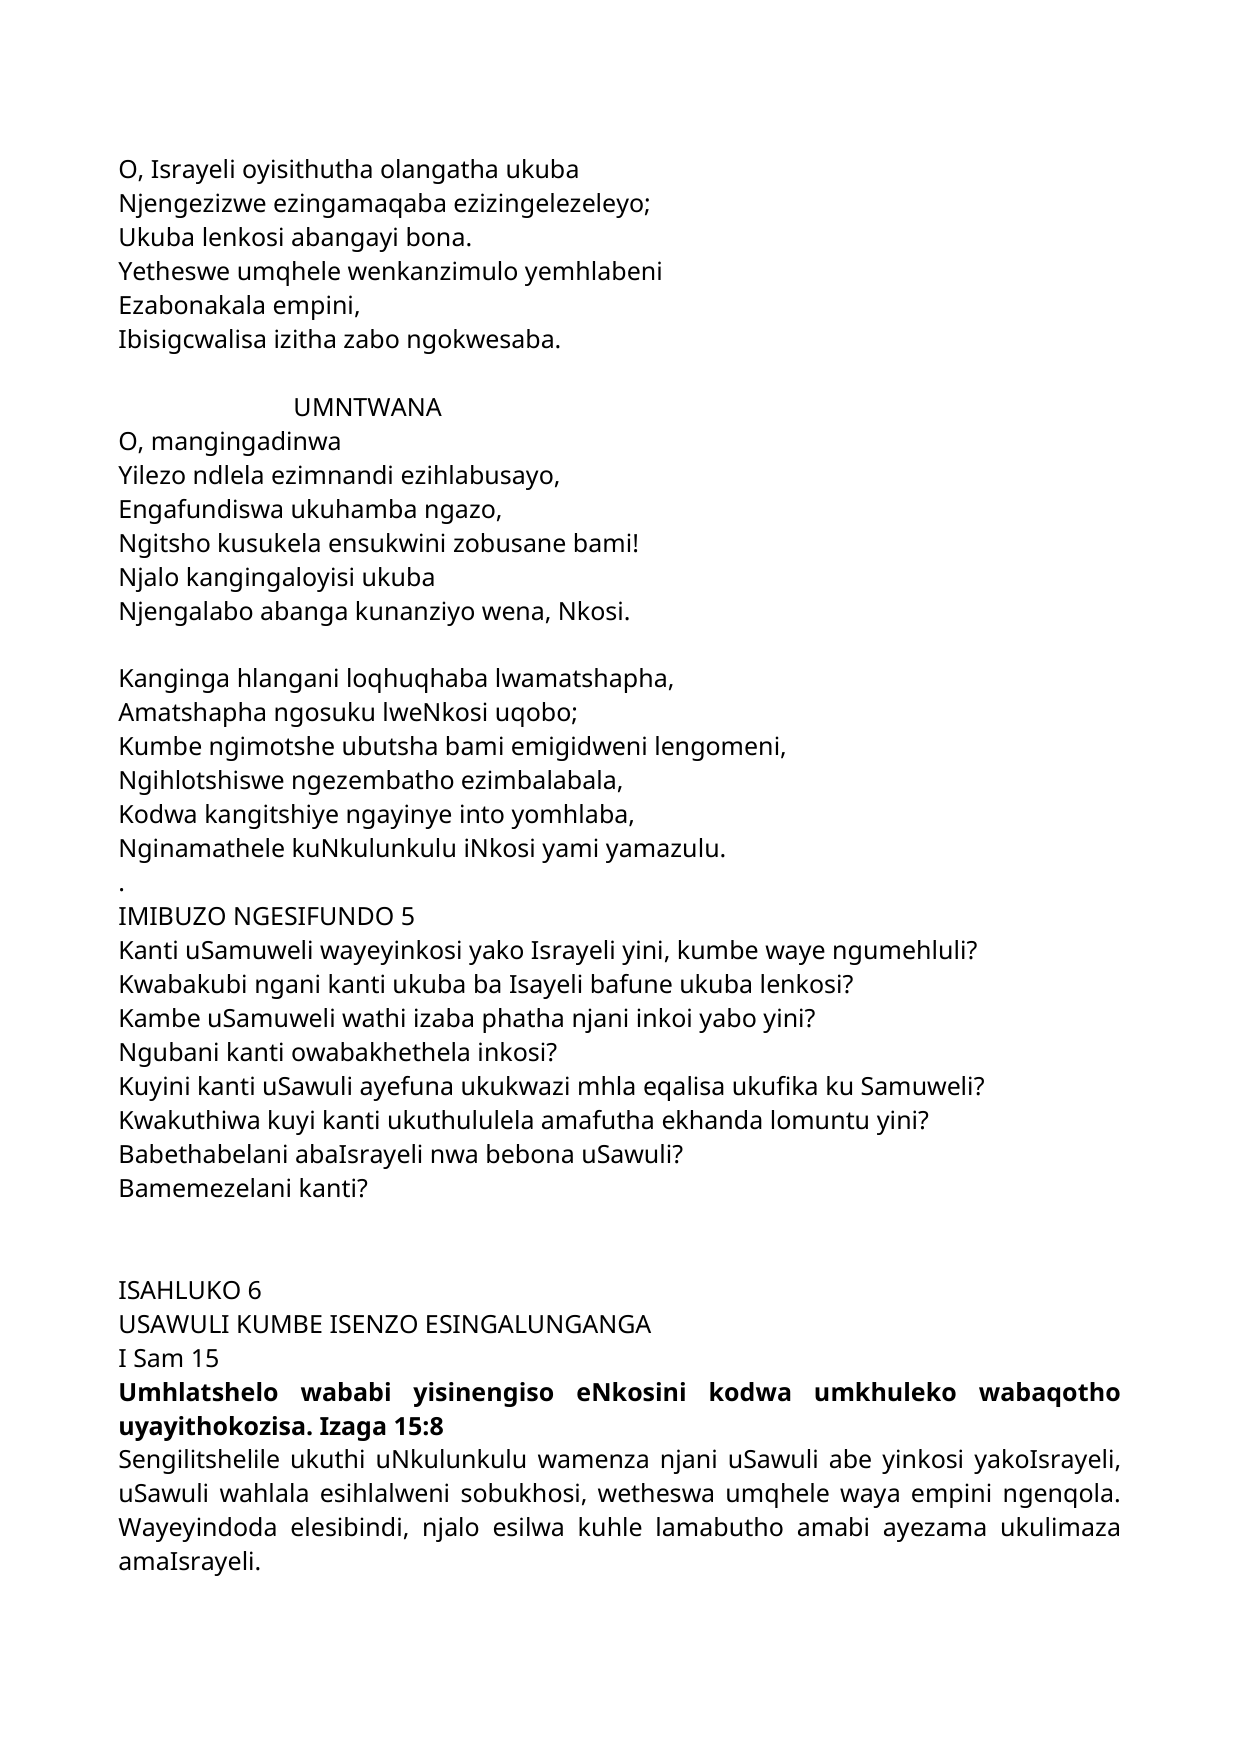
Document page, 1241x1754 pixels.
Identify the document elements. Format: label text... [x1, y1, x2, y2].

text Umhlatshelo wababi yisinengiso eNkosini kodwa umkhuleko wabaqotho uyayithokozisa. Izaga 15:8 [118, 1374, 1122, 1442]
text Kuyini kanti uSawuli ayefuna ukukwazi mhla eqalisa ukufika ku Samuweli? [118, 1069, 1122, 1103]
text Yetheswe umqhele wenkanzimulo yemhlabeni [118, 254, 1122, 288]
text Babethabelani abaIsrayeli nwa bebona uSawuli? [118, 1137, 1122, 1171]
text Yilezo ndlela ezimnandi ezihlabusayo, [118, 458, 1122, 492]
text ISAHLUKO 6 [118, 1273, 1122, 1307]
text Ukuba lenkosi abangayi bona. [118, 220, 1122, 254]
text Njengalabo abanga kunanziyo wena, Nkosi. [118, 593, 1122, 627]
text Kwabakubi ngani kanti ukuba ba Isayeli bafune ukuba lenkosi? [118, 967, 1122, 1001]
text Kambe uSamuweli wathi izaba phatha njani inkoi yabo yini? [118, 1001, 1122, 1035]
text Njengezizwe ezingamaqaba ezizingelezeleyo; [118, 186, 1122, 220]
text Ngitsho kusukela ensukwini zobusane bami! [118, 526, 1122, 559]
text Ngihlotshiswe ngezembatho ezimbalabala, [118, 763, 1122, 797]
text Sengilitshelile ukuthi uNkulunkulu wamenza njani uSawuli abe yinkosi yakoIsrayeli, uSawuli wahlala esihlalweni sobukhosi, wetheswa umqhele waya empini ngenqola. Wayeyindoda elesibindi, njalo esilwa kuhle lamabutho amabi ayezama ukulimaza amaIsrayeli. [118, 1442, 1122, 1578]
text Kanginga hlangani loqhuqhaba lwamatshapha, [118, 661, 1122, 695]
text Kodwa kangitshiye ngayinye into yomhlaba, [118, 797, 1122, 831]
text O, mangingadinwa [118, 424, 1122, 458]
text Kumbe ngimotshe ubutsha bami emigidweni lengomeni, [118, 729, 1122, 763]
text IMIBUZO NGESIFUNDO 5 [118, 899, 1122, 933]
text USAWULI KUMBE ISENZO ESINGALUNGANGA [118, 1307, 1122, 1341]
text Kwakuthiwa kuyi kanti ukuthululela amafutha ekhanda lomuntu yini? [118, 1103, 1122, 1137]
text Nginamathele kuNkulunkulu iNkosi yami yamazulu. [118, 831, 1122, 865]
text O, Israyeli oyisithutha olangatha ukuba [118, 152, 1122, 186]
text Amatshapha ngosuku lweNkosi uqobo; [118, 695, 1122, 729]
text Kanti uSamuweli wayeyinkosi yako Israyeli yini, kumbe waye ngumehluli? [118, 933, 1122, 967]
text Bamemezelani kanti? [118, 1171, 1122, 1205]
text Ngubani kanti owabakhethela inkosi? [118, 1035, 1122, 1069]
text UMNTWANA [118, 390, 1122, 424]
text . [118, 865, 1122, 899]
text Engafundiswa ukuhamba ngazo, [118, 492, 1122, 526]
text Ezabonakala empini, [118, 288, 1122, 322]
text Njalo kangingaloyisi ukuba [118, 559, 1122, 593]
text Ibisigcwalisa izitha zabo ngokwesaba. [118, 322, 1122, 356]
text I Sam 15 [118, 1341, 1122, 1374]
